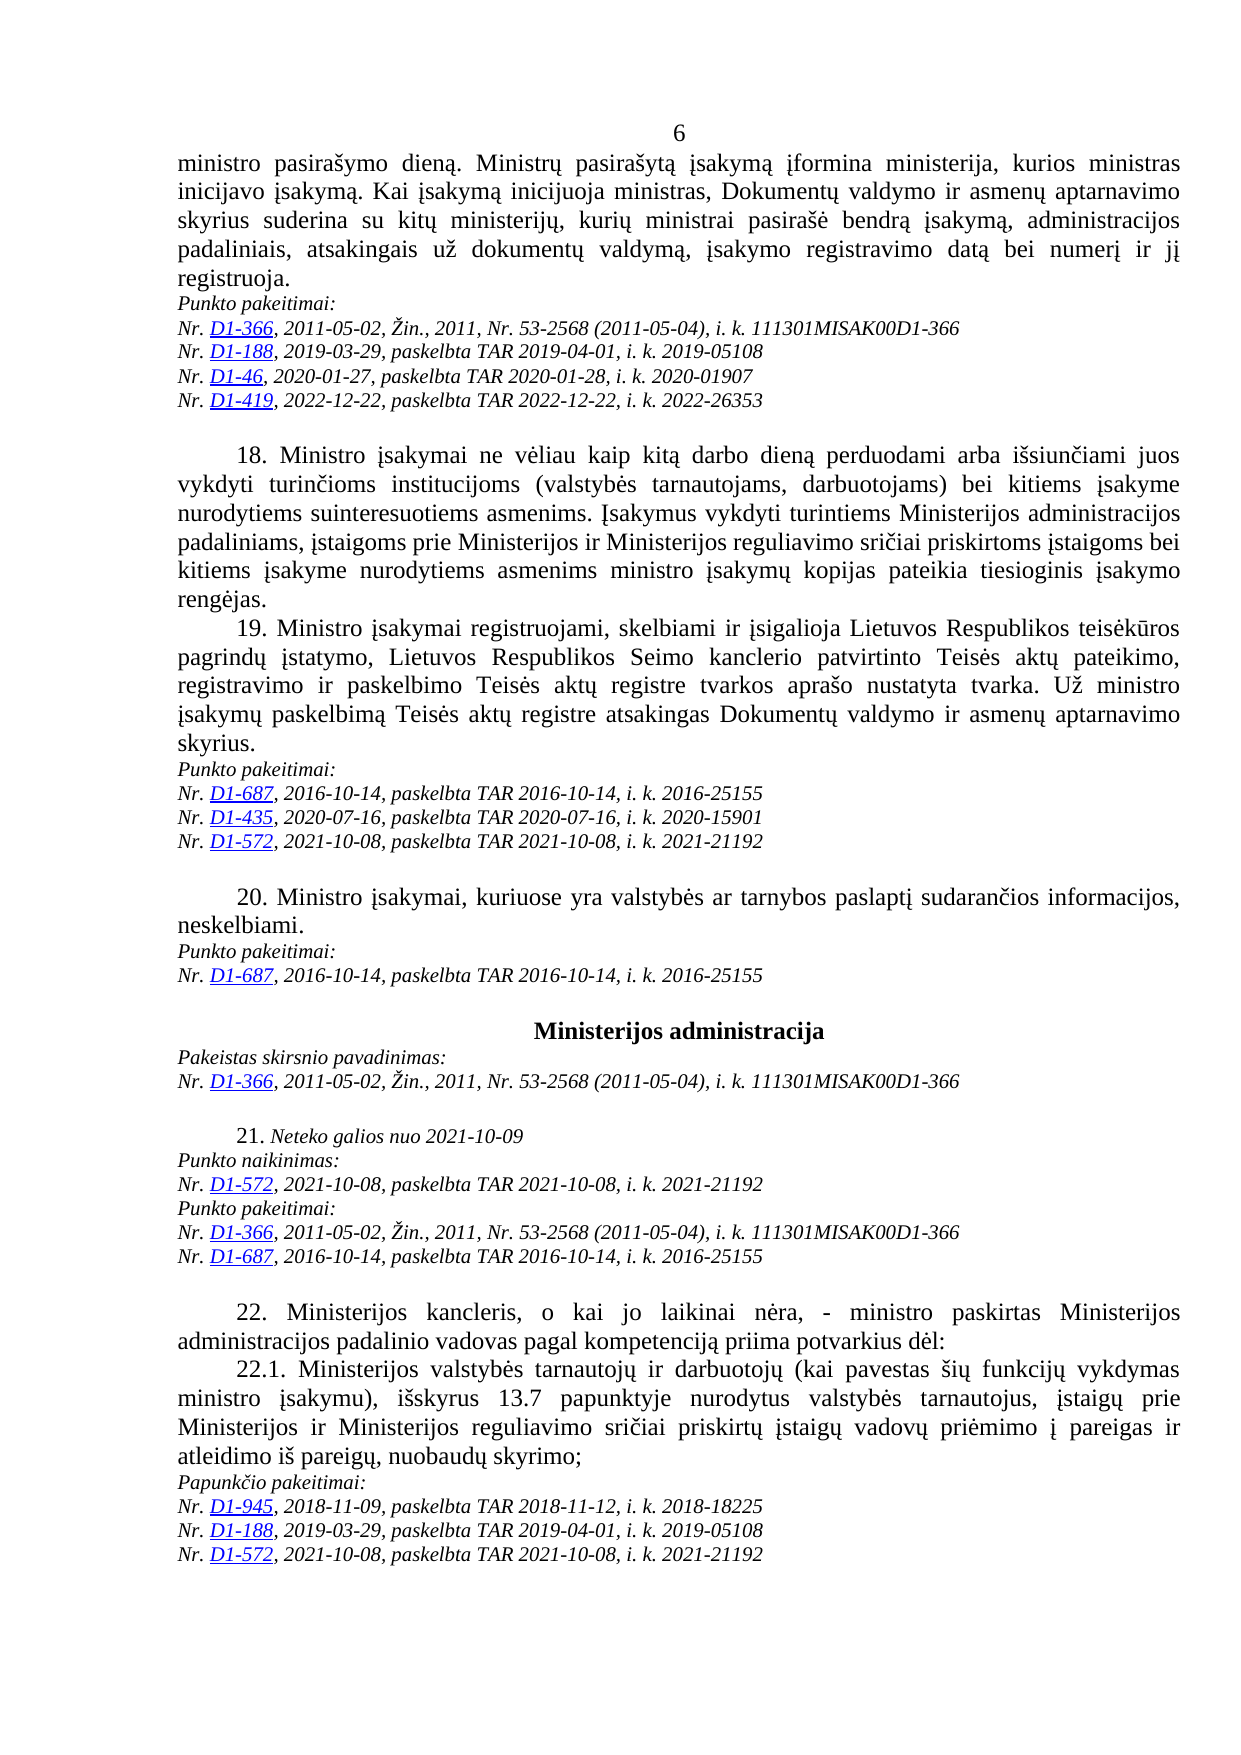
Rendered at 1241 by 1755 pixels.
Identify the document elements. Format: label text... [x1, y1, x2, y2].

text Punkto pakeitimai: [177, 757, 1181, 781]
text Punkto naikinimas: [177, 1148, 1181, 1172]
text Nr. D1-366, 2011-05-02, Žin., 2011, Nr. 53-2568 (2011-05-04), i. k. 111301MISAK00D1-366 [177, 1069, 1181, 1093]
text Nr. D1-572, 2021-10-08, paskelbta TAR 2021-10-08, i. k. 2021-21192 [177, 1172, 1181, 1196]
text Nr. D1-572, 2021-10-08, paskelbta TAR 2021-10-08, i. k. 2021-21192 [177, 1542, 1181, 1566]
text Punkto pakeitimai: [177, 1196, 1181, 1220]
text Nr. D1-188, 2019-03-29, paskelbta TAR 2019-04-01, i. k. 2019-05108 [177, 339, 1181, 363]
text 20. Ministro įsakymai, kuriuose yra valstybės ar tarnybos paslaptį sudarančios informacijos, neskelbiami. [177, 882, 1181, 939]
text 21. Neteko galios nuo 2021-10-09 [177, 1122, 1181, 1148]
text Nr. D1-435, 2020-07-16, paskelbta TAR 2020-07-16, i. k. 2020-15901 [177, 805, 1181, 829]
text Ministerijos administracija [177, 1016, 1181, 1045]
text Nr. D1-366, 2011-05-02, Žin., 2011, Nr. 53-2568 (2011-05-04), i. k. 111301MISAK00D1-366 [177, 315, 1181, 339]
text Nr. D1-687, 2016-10-14, paskelbta TAR 2016-10-14, i. k. 2016-25155 [177, 963, 1181, 987]
text ministro pasirašymo dieną. Ministrų pasirašytą įsakymą įformina ministerija, kurios ministras inicijavo įsakymą. Kai įsakymą inicijuoja ministras, Dokumentų valdymo ir asmenų aptarnavimo skyrius suderina su kitų ministerijų, kurių ministrai pasirašė bendrą įsakymą, administracijos padaliniais, atsakingais už dokumentų valdymą, įsakymo registravimo datą bei numerį ir jį registruoja. [177, 148, 1181, 291]
text 18. Ministro įsakymai ne vėliau kaip kitą darbo dieną perduodami arba išsiunčiami juos vykdyti turinčioms institucijoms (valstybės tarnautojams, darbuotojams) bei kitiems įsakyme nurodytiems suinteresuotiems asmenims. Įsakymus vykdyti turintiems Ministerijos administracijos padaliniams, įstaigoms prie Ministerijos ir Ministerijos reguliavimo sričiai priskirtoms įstaigoms bei kitiems įsakyme nurodytiems asmenims ministro įsakymų kopijas pateikia tiesioginis įsakymo rengėjas. [177, 440, 1181, 613]
text Nr. D1-687, 2016-10-14, paskelbta TAR 2016-10-14, i. k. 2016-25155 [177, 781, 1181, 805]
text 22. Ministerijos kancleris, o kai jo laikinai nėra, - ministro paskirtas Ministerijos administracijos padalinio vadovas pagal kompetenciją priima potvarkius dėl: [177, 1297, 1181, 1354]
text Punkto pakeitimai: [177, 939, 1181, 963]
text Nr. D1-419, 2022-12-22, paskelbta TAR 2022-12-22, i. k. 2022-26353 [177, 388, 1181, 412]
text Papunkčio pakeitimai: [177, 1469, 1181, 1494]
text Pakeistas skirsnio pavadinimas: [177, 1045, 1181, 1069]
text Nr. D1-46, 2020-01-27, paskelbta TAR 2020-01-28, i. k. 2020-01907 [177, 363, 1181, 388]
text 22.1. Ministerijos valstybės tarnautojų ir darbuotojų (kai pavestas šių funkcijų vykdymas ministro įsakymu), išskyrus 13.7 papunktyje nurodytus valstybės tarnautojus, įstaigų prie Ministerijos ir Ministerijos reguliavimo sričiai priskirtų įstaigų vadovų priėmimo į pareigas ir atleidimo iš pareigų, nuobaudų skyrimo; [177, 1354, 1181, 1469]
text Punkto pakeitimai: [177, 291, 1181, 315]
text 19. Ministro įsakymai registruojami, skelbiami ir įsigalioja Lietuvos Respublikos teisėkūros pagrindų įstatymo, Lietuvos Respublikos Seimo kanclerio patvirtinto Teisės aktų pateikimo, registravimo ir paskelbimo Teisės aktų registre tvarkos aprašo nustatyta tvarka. Už ministro įsakymų paskelbimą Teisės aktų registre atsakingas Dokumentų valdymo ir asmenų aptarnavimo skyrius. [177, 613, 1181, 757]
text Nr. D1-945, 2018-11-09, paskelbta TAR 2018-11-12, i. k. 2018-18225 [177, 1494, 1181, 1518]
text Nr. D1-572, 2021-10-08, paskelbta TAR 2021-10-08, i. k. 2021-21192 [177, 829, 1181, 853]
text Nr. D1-366, 2011-05-02, Žin., 2011, Nr. 53-2568 (2011-05-04), i. k. 111301MISAK00D1-366 [177, 1220, 1181, 1244]
text Nr. D1-687, 2016-10-14, paskelbta TAR 2016-10-14, i. k. 2016-25155 [177, 1244, 1181, 1268]
text Nr. D1-188, 2019-03-29, paskelbta TAR 2019-04-01, i. k. 2019-05108 [177, 1518, 1181, 1542]
